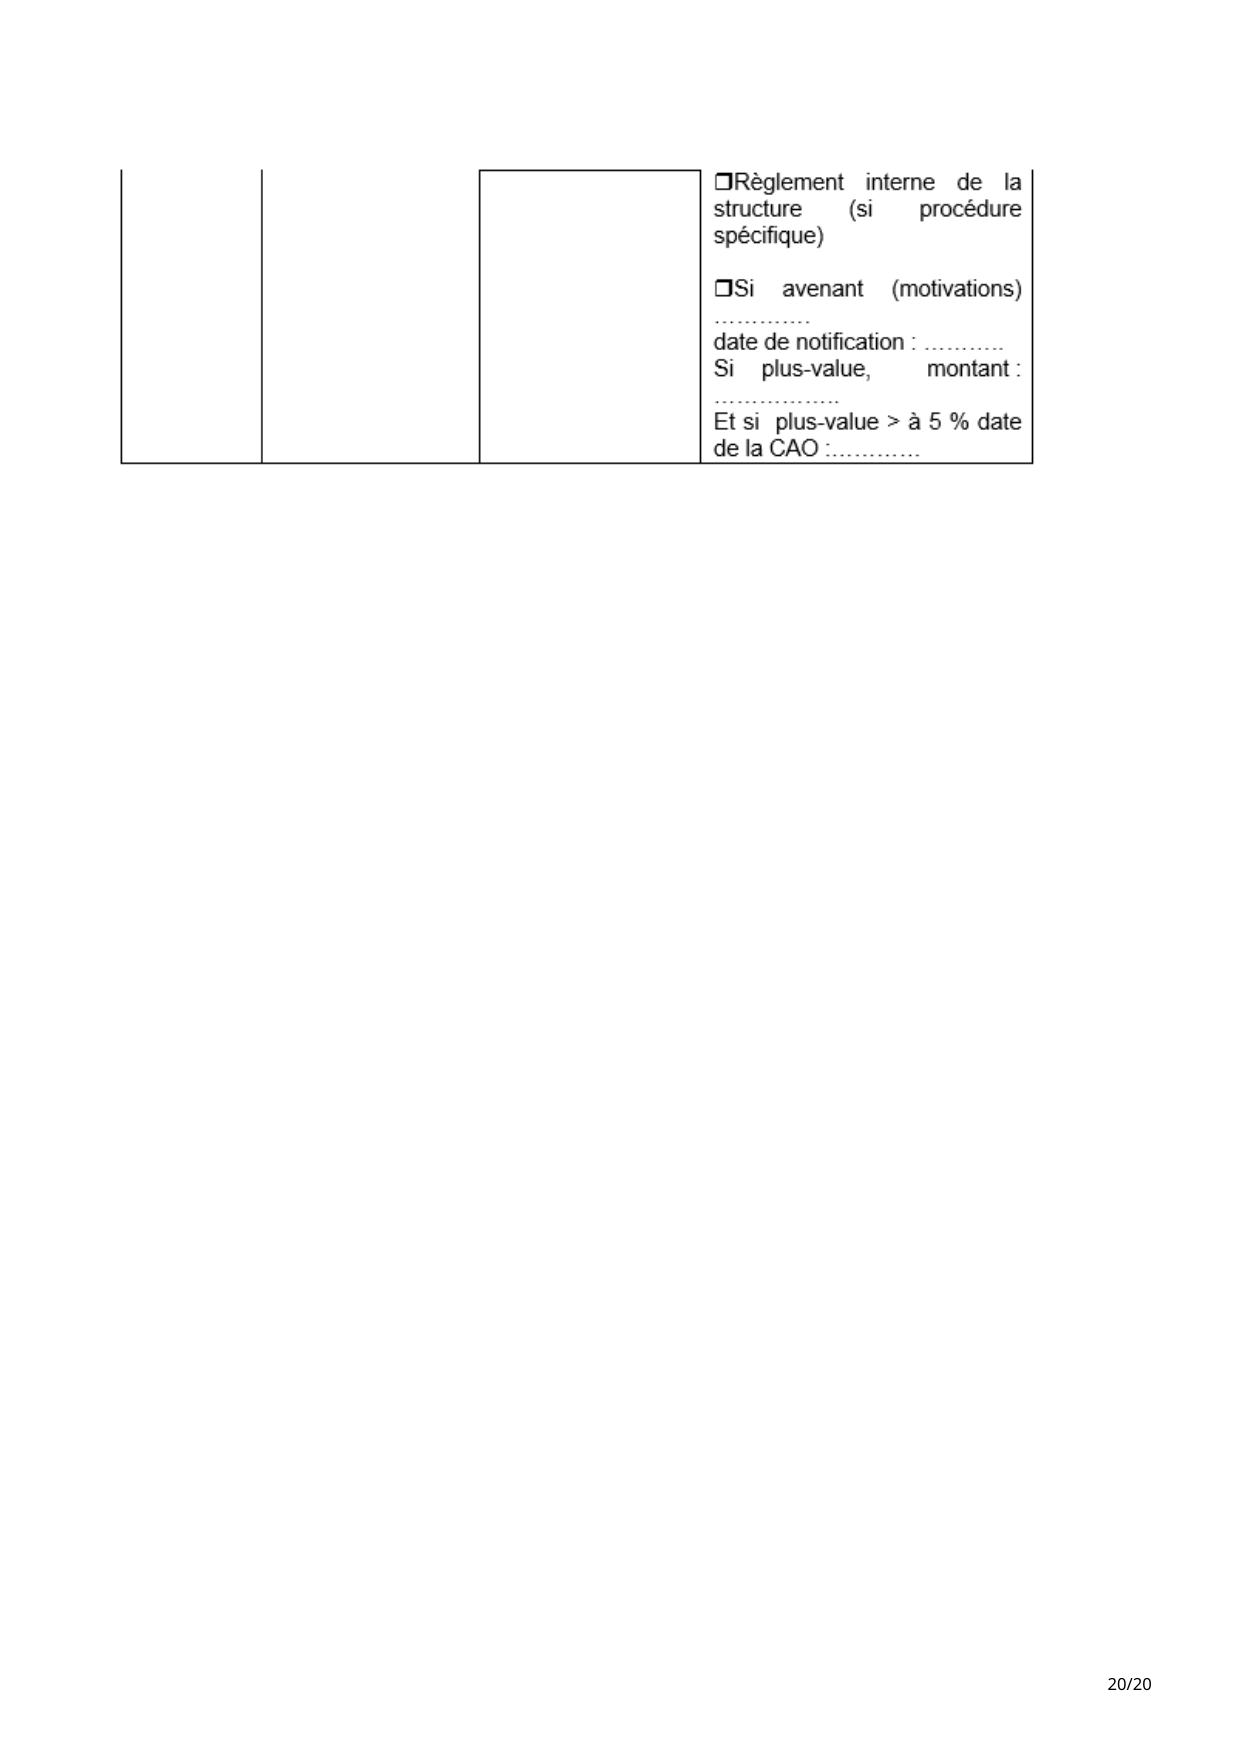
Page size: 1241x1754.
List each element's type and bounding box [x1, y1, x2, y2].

picture [90, 137, 1049, 480]
